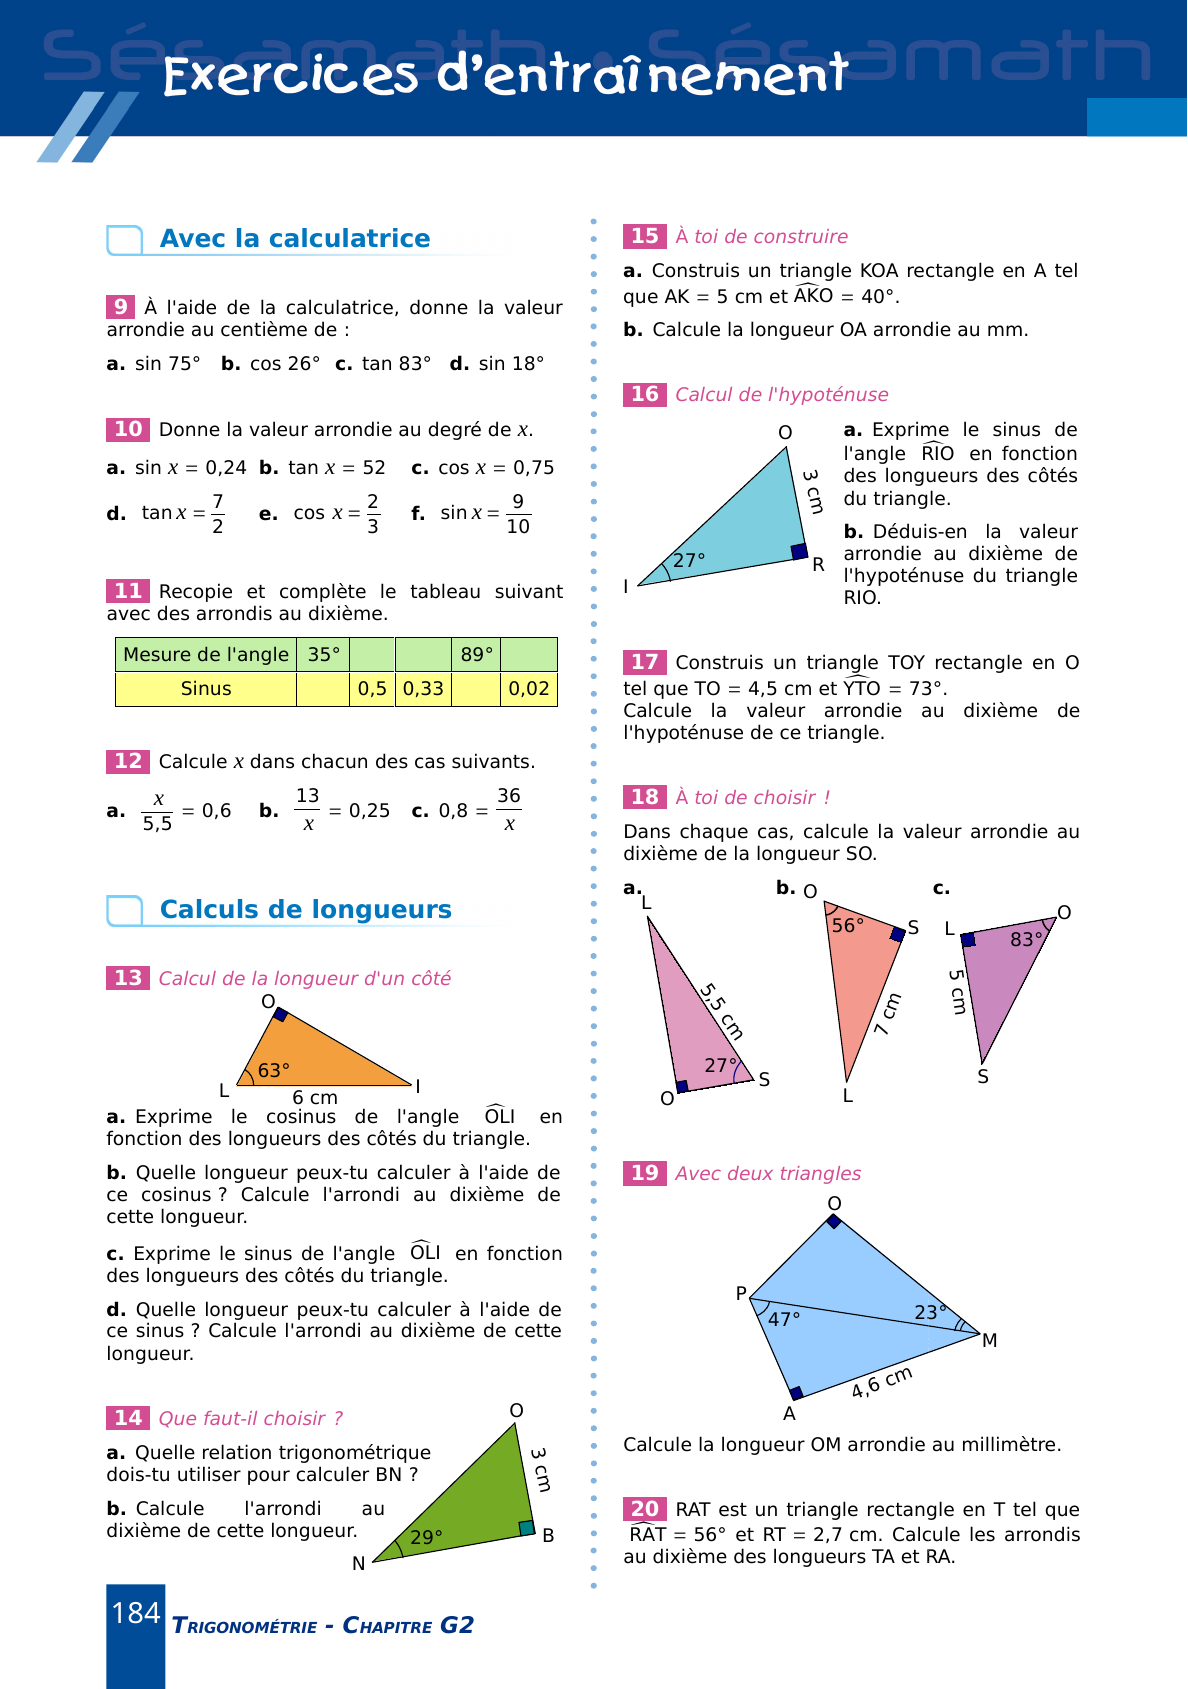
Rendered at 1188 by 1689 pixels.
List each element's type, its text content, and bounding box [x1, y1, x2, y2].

list Calcul de la longueur d'un côté [150, 966, 564, 990]
picture [106, 895, 514, 927]
list Quelle relation trigonométrique dois-tu utiliser pour calculer BN ? [106, 1442, 439, 1486]
list cos x = 0,75 [411, 454, 593, 479]
table_header [350, 638, 394, 671]
list Quelle longueur peux-tu calculer à l'aide de ce sinus ? Calcule l'arrondi au dixième de cette longueur. [106, 1298, 563, 1364]
list Avec la calculatrice [159, 224, 564, 254]
list Avec deux triangles [667, 1161, 1081, 1186]
list Construis un triangle KOA rectangle en A tel que AK = 5 cm et= 40°. [623, 260, 1079, 307]
picture [0, 0, 1187, 163]
list Dans chaque cas, calcule la valeur arrondie au dixième de la longueur SO. [623, 821, 1081, 865]
list sin x = 0,24 [106, 454, 259, 479]
table_header 35° [297, 638, 349, 671]
list Calcule la longueur OA arrondie au mm. [623, 319, 1138, 341]
list Donne la valeur arrondie au degré de x. [106, 416, 564, 442]
list Calcul de l'hypoténuse [667, 383, 1081, 407]
table_cell [452, 673, 500, 706]
table_header [776, 877, 933, 1108]
table_cell 0,33 [396, 673, 451, 706]
list sin 18° [449, 353, 564, 375]
list Recopie et complète le tableau suivant avec des arrondis au dixième. [106, 579, 564, 625]
picture [106, 225, 514, 256]
table_header 0,8 = [411, 786, 564, 836]
list Construis un triangle TOY rectangle en O tel que TO = 4,5 cm et= 73°. Calcule la valeur arrondie au dixième de l'hypoténuse de ce triangle. [623, 650, 1081, 744]
list RAT est un triangle rectangle en T tel que = 56° et RT = 2,7 cm. Calcule les arrondis au dixième des longueurs TA et RA. [623, 1497, 1081, 1568]
table_header [623, 877, 776, 1108]
table_cell Sinus [116, 673, 296, 706]
list Que faut-il choisir ? [150, 1406, 564, 1430]
list Exprime le cosinus de l'angle en fonction des longueurs des côtés du triangle. [106, 1103, 563, 1150]
list À toi de choisir ! [667, 785, 1081, 809]
list cos 26° [221, 353, 335, 375]
list Calcule l'arrondi au dixième de cette longueur. [106, 1497, 437, 1541]
list Exprime le sinus de l'angle en fonction des longueurs des côtés du triangle. [106, 1239, 563, 1287]
list Calculs de longueurs [514, 895, 564, 924]
list Calcule la longueur OM arrondie au millimètre. [623, 1433, 1081, 1456]
table_header Mesure de l'angle [116, 638, 296, 671]
list À l'aide de la calculatrice, donne la valeur arrondie au centième de : [106, 295, 564, 341]
table_header = 0,6 [106, 786, 259, 836]
table_header [396, 638, 451, 671]
table_header 89° [452, 638, 500, 671]
list tan 83° [335, 353, 449, 375]
list Déduis-en la valeur arrondie au dixième de l'hypoténuse du triangle RIO. [843, 521, 1078, 609]
list tan x = 52 [259, 454, 411, 479]
table_header [501, 638, 557, 671]
table_cell 0,02 [501, 673, 557, 706]
list Calcule l'arrondi au dixième de cette longueur. [501, 1497, 593, 1541]
list sin 75° [106, 353, 221, 375]
list Quelle longueur peux-tu calculer à l'aide de ce cosinus ? Calcule l'arrondi au dixième de cette longueur. [106, 1162, 561, 1228]
table_header = 0,25 [259, 786, 411, 836]
list À toi de construire [667, 224, 1081, 249]
table_cell [297, 673, 349, 706]
table_cell 0,5 [350, 673, 394, 706]
list Exprime le sinus de l'angle en fonction des longueurs des côtés du triangle. [843, 419, 1078, 509]
table_header [933, 877, 1081, 1108]
list Calcule x dans chacun des cas suivants. [106, 748, 564, 774]
